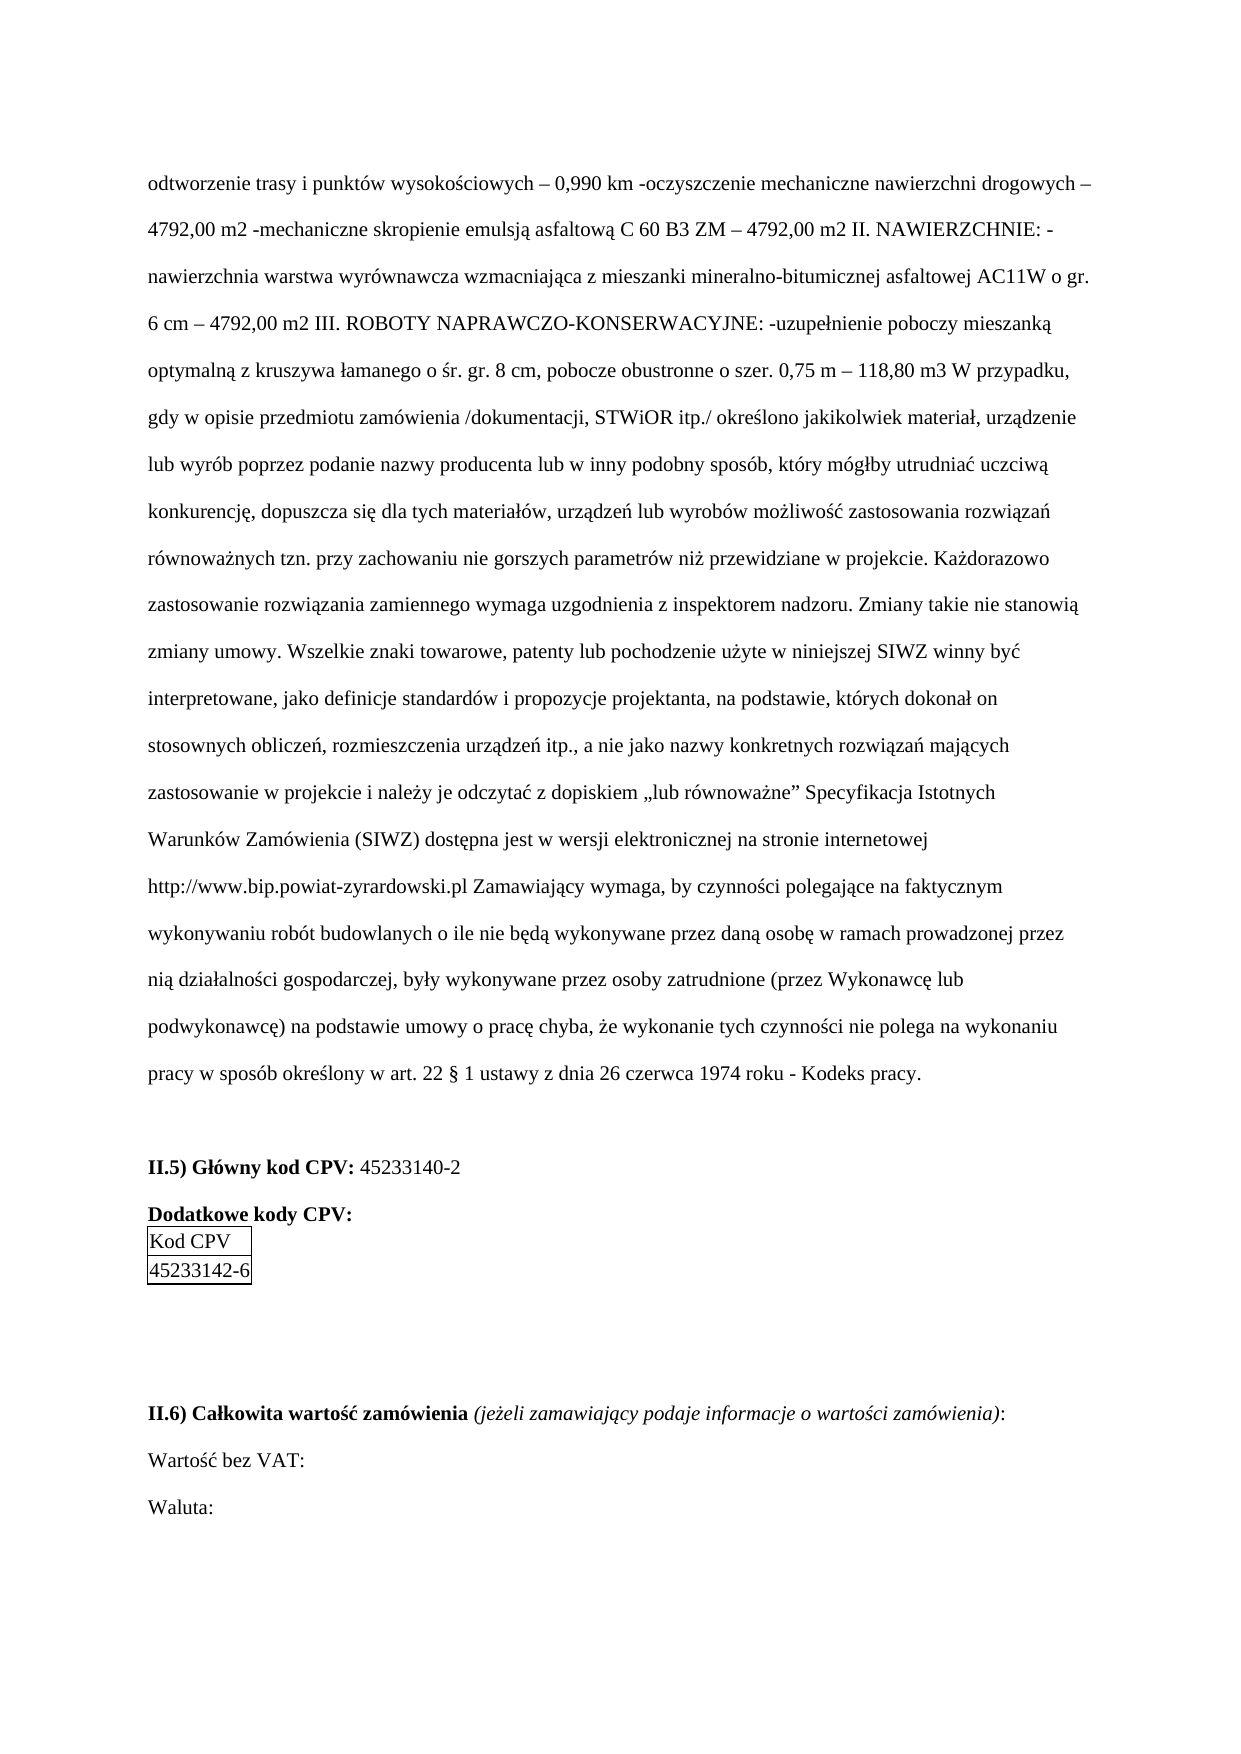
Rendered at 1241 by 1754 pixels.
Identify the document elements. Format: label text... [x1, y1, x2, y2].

text -odtworzenie trasy i punktów wysokościowych – 0,990 km -oczyszczenie mechaniczne nawierzchni drogowych – 4792,00 m2 -mechaniczne skropienie emulsją asfaltową C 60 B3 ZM – 4792,00 m2 II. NAWIERZCHNIE: -nawierzchnia warstwa wyrównawcza wzmacniająca z mieszanki mineralno-bitumicznej asfaltowej AC11W o gr. 6 cm – 4792,00 m2 III. ROBOTY NAPRAWCZO-KONSERWACYJNE: -uzupełnienie poboczy mieszanką optymalną z kruszywa łamanego o śr. gr. 8 cm, pobocze obustronne o szer. 0,75 m – 118,80 m3 W przypadku, gdy w opisie przedmiotu zamówienia /dokumentacji, STWiOR itp./ określono jakikolwiek materiał, urządzenie lub wyrób poprzez podanie nazwy producenta lub w inny podobny sposób, który mógłby utrudniać uczciwą konkurencję, dopuszcza się dla tych materiałów, urządzeń lub wyrobów możliwość zastosowania rozwiązań równoważnych tzn. przy zachowaniu nie gorszych parametrów niż przewidziane w projekcie. Każdorazowo zastosowanie rozwiązania zamiennego wymaga uzgodnienia z inspektorem nadzoru. Zmiany takie nie stanowią zmiany umowy. Wszelkie znaki towarowe, patenty lub pochodzenie użyte w niniejszej SIWZ winny być interpretowane, jako definicje standardów i propozycje projektanta, na podstawie, których dokonał on stosownych obliczeń, rozmieszczenia urządzeń itp., a nie jako nazwy konkretnych rozwiązań mających zastosowanie w projekcie i należy je odczytać z dopiskiem „lub równoważne” Specyfikacja Istotnych Warunków Zamówienia (SIWZ) dostępna jest w wersji elektronicznej na stronie internetowej http://www.bip.powiat-zyrardowski.pl Zamawiający wymaga, by czynności polegające na faktycznym wykonywaniu robót budowlanych o ile nie będą wykonywane przez daną osobę w ramach prowadzonej przez nią działalności gospodarczej, były wykonywane przez osoby zatrudnione (przez Wykonawcę lub podwykonawcę) na podstawie umowy o pracę chyba, że wykonanie tych czynności nie polega na wykonaniu pracy w sposób określony w art. 22 § 1 ustawy z dnia 26 czerwca 1974 roku - Kodeks pracy. II.5) Główny kod CPV: 45233140-2 Dodatkowe kody CPV: [148, 148, 1093, 1226]
table_header Kod CPV [148, 1227, 251, 1254]
text II.6) Całkowita wartość zamówienia (jeżeli zamawiający podaje informacje o wartości zamówienia): Wartość bez VAT: Waluta: [148, 1285, 1093, 1519]
table_cell 45233142-6 [148, 1256, 251, 1283]
